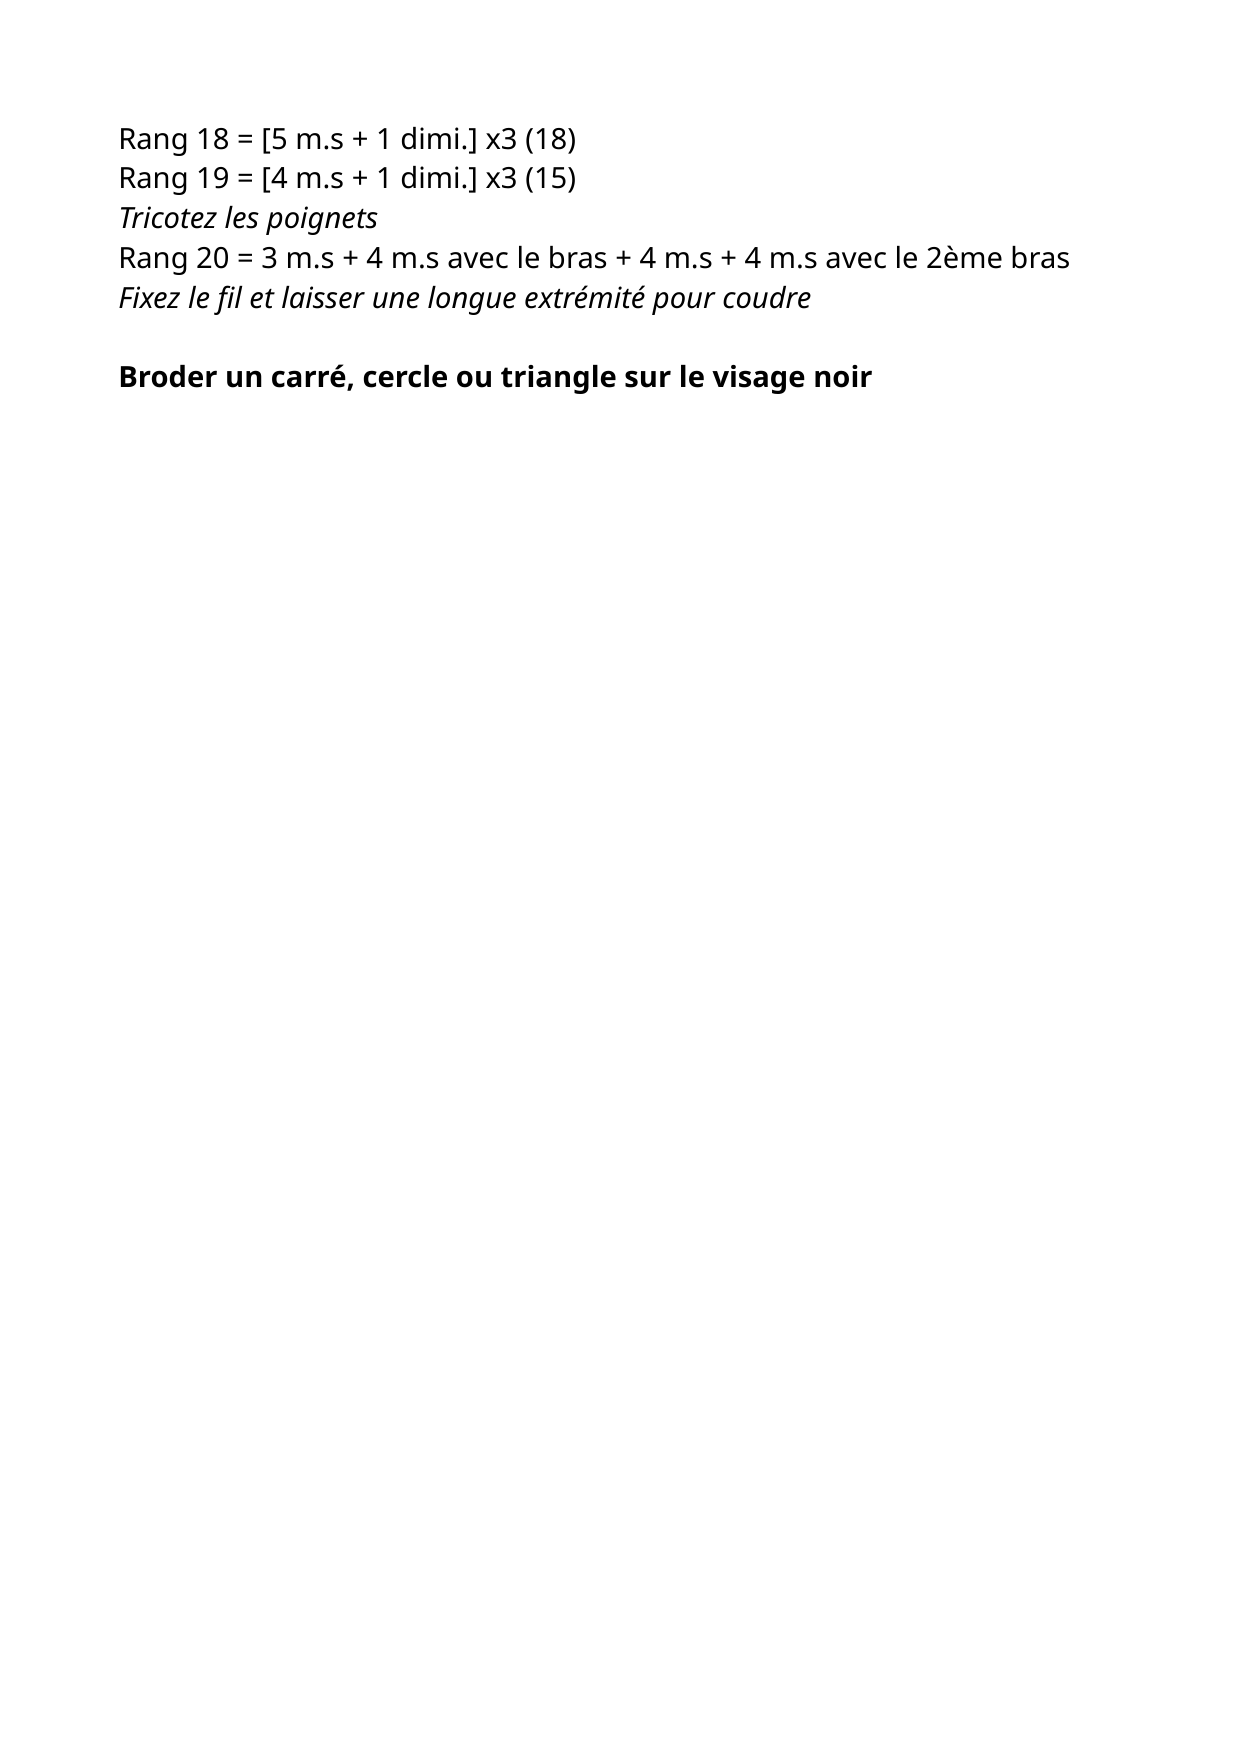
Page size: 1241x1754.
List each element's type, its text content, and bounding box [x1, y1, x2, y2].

text Tricotez les poignets [118, 197, 1122, 237]
text Rang 18 = [5 m.s + 1 dimi.] x3 (18) [118, 118, 1122, 158]
text Broder un carré, cercle ou triangle sur le visage noir [118, 356, 1122, 396]
text Rang 19 = [4 m.s + 1 dimi.] x3 (15) [118, 158, 1122, 197]
text Rang 20 = 3 m.s + 4 m.s avec le bras + 4 m.s + 4 m.s avec le 2ème bras [118, 237, 1122, 277]
text Fixez le fil et laisser une longue extrémité pour coudre [118, 277, 1122, 317]
